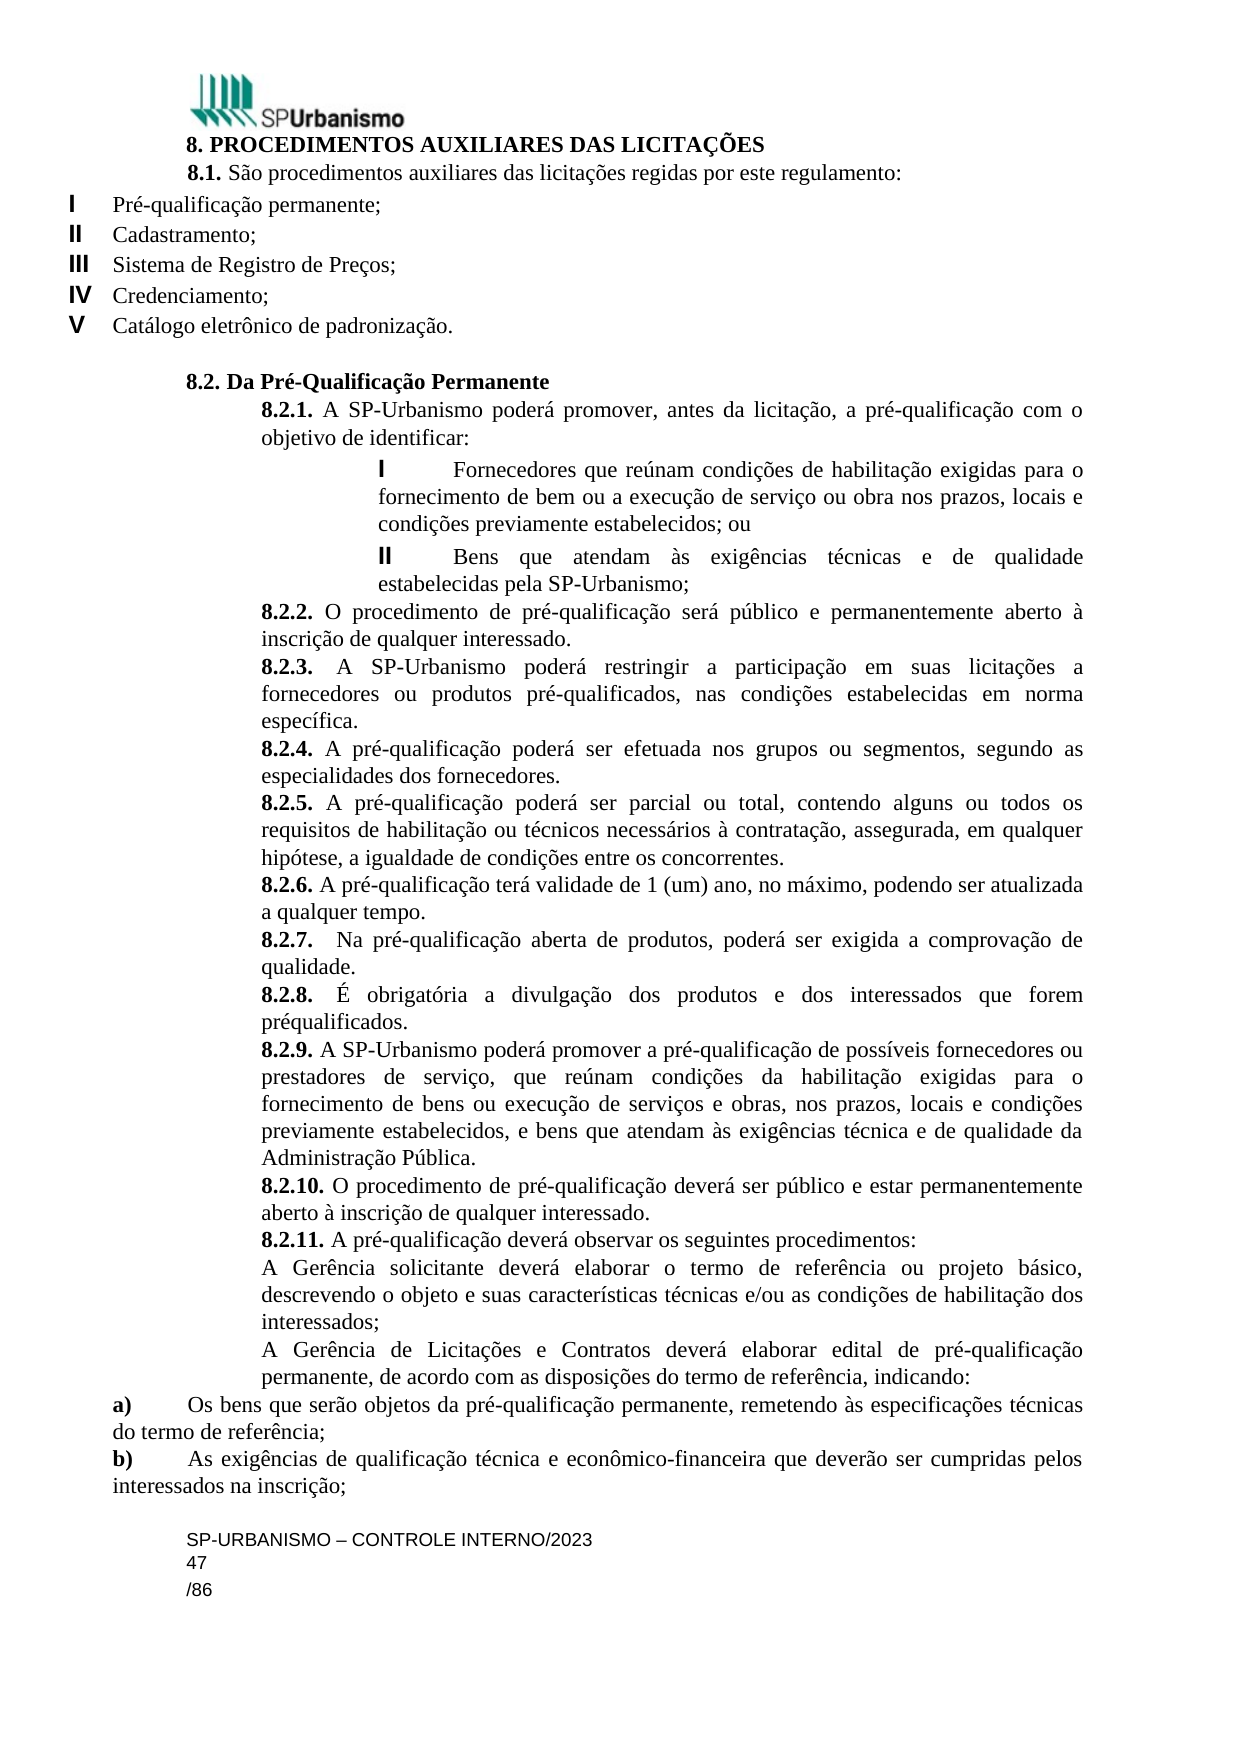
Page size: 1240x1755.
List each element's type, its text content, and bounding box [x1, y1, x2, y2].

text A Gerência de Licitações e Contratos deverá elaborar edital de pré-qualificação permanente, de acordo com as disposições do termo de referência, indicando: [261, 1336, 1084, 1389]
text 8.2.9. A SP-Urbanismo poderá promover a pré-qualificação de possíveis fornecedores ou prestadores de serviço, que reúnam condições da habilitação exigidas para o fornecimento de bens ou execução de serviços e obras, nos prazos, locais e condições previamente estabelecidos, e bens que atendam às exigências técnica e de qualidade da Administração Pública. [261, 1036, 1084, 1170]
text 8.2.8. É obrigatória a divulgação dos produtos e dos interessados que forem préqualificados. [261, 981, 1084, 1034]
text 8.2.11. A pré-qualificação deverá observar os seguintes procedimentos: [261, 1226, 1084, 1253]
list Cadastramento; [68, 219, 1084, 248]
list Catálogo eletrônico de padronização. [68, 310, 1084, 338]
text 8.2.4. A pré-qualificação poderá ser efetuada nos grupos ou segmentos, segundo as especialidades dos fornecedores. [261, 734, 1084, 788]
subtitle 8.2. Da Pré-Qualificação Permanente [186, 368, 1086, 394]
text 8.2.10. O procedimento de pré-qualificação deverá ser público e estar permanentemente aberto à inscrição de qualquer interessado. [261, 1172, 1084, 1225]
text A Gerência solicitante deverá elaborar o termo de referência ou projeto básico, descrevendo o objeto e suas características técnicas e/ou as condições de habilitação dos interessados; [261, 1254, 1084, 1335]
text 8.2.5. A pré-qualificação poderá ser parcial ou total, contendo alguns ou todos os requisitos de habilitação ou técnicos necessários à contratação, assegurada, em qualquer hipótese, a igualdade de condições entre os concorrentes. [261, 789, 1084, 870]
text 8.2.3. A SP-Urbanismo poderá restringir a participação em suas licitações a fornecedores ou produtos pré-qualificados, nas condições estabelecidas em norma específica. [261, 653, 1084, 733]
text 8.1. São procedimentos auxiliares das licitações regidas por este regulamento: [187, 159, 1084, 186]
text 8.2.7. Na pré-qualificação aberta de produtos, poderá ser exigida a comprovação de qualidade. [261, 926, 1084, 979]
subtitle 8. PROCEDIMENTOS AUXILIARES DAS LICITAÇÕES [186, 131, 1086, 157]
list Bens que atendam às exigências técnicas e de qualidade estabelecidas pela SP-Urbanismo; [378, 541, 1084, 597]
list Fornecedores que reúnam condições de habilitação exigidas para o fornecimento de bem ou a execução de serviço ou obra nos prazos, locais e condições previamente estabelecidos; ou [378, 454, 1084, 537]
list Sistema de Registro de Preços; [68, 249, 1084, 278]
text 8.2.1. A SP-Urbanismo poderá promover, antes da licitação, a pré-qualificação com o objetivo de identificar: [261, 396, 1084, 450]
list Credenciamento; [68, 279, 1084, 308]
list As exigências de qualificação técnica e econômico-financeira que deverão ser cumpridas pelos interessados na inscrição; [112, 1445, 1084, 1499]
list Pré-qualificação permanente; [68, 189, 1084, 218]
text 8.2.6. A pré-qualificação terá validade de 1 (um) ano, no máximo, podendo ser atualizada a qualquer tempo. [261, 871, 1084, 925]
list Os bens que serão objetos da pré-qualificação permanente, remetendo às especificações técnicas do termo de referência; [112, 1391, 1084, 1444]
text 8.2.2. O procedimento de pré-qualificação será público e permanentemente aberto à inscrição de qualquer interessado. [261, 598, 1084, 651]
